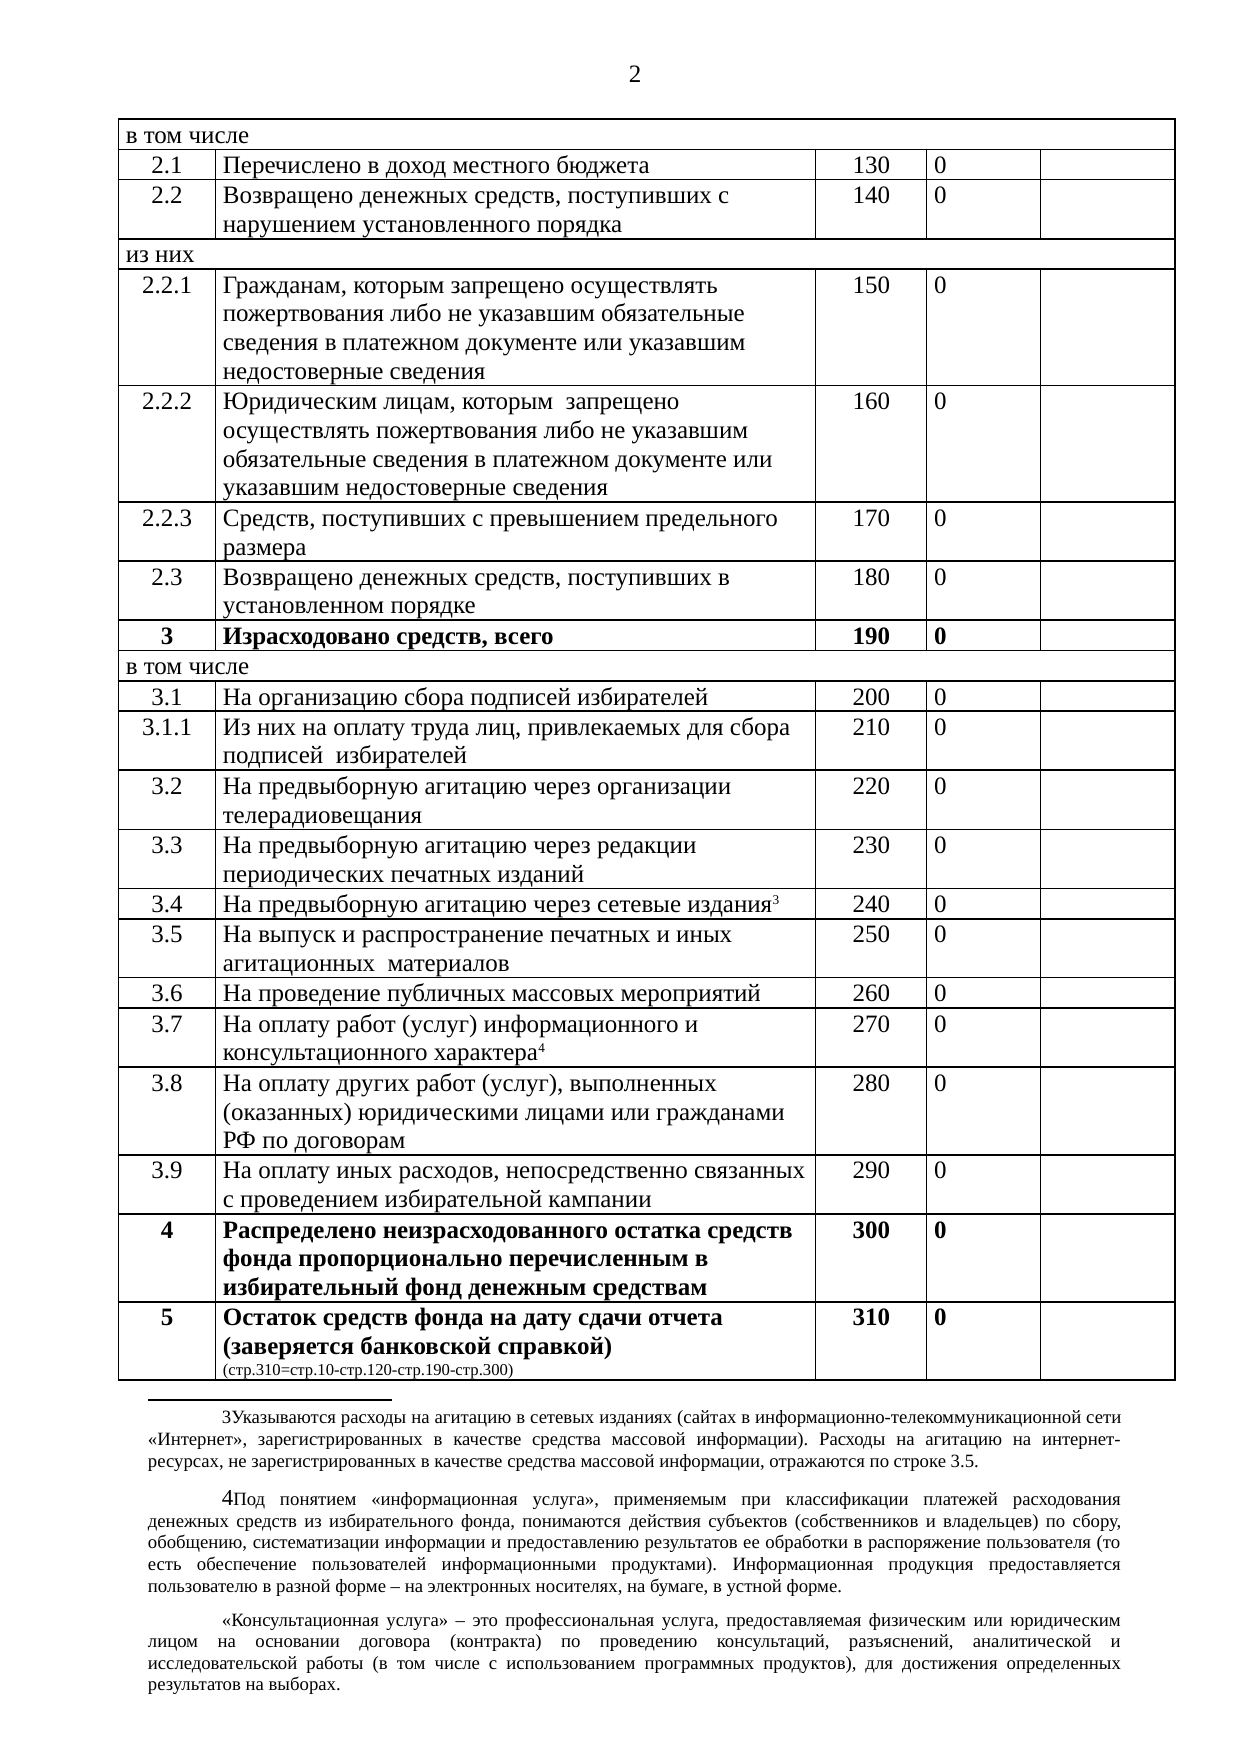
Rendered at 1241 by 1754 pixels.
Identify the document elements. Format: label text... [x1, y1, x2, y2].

table_cell [1041, 978, 1174, 1007]
table_cell 0 [927, 830, 1040, 887]
table_cell 250 [816, 920, 926, 977]
table_cell 3.8 [119, 1068, 215, 1154]
table_cell Юридическим лицам, которым запрещено осуществлять пожертвования либо не указавшим обязательные сведения в платежном документе или указавшим недостоверные сведения [216, 386, 815, 501]
table_cell 0 [927, 978, 1040, 1007]
table_cell [1041, 503, 1174, 560]
table_cell Остаток средств фонда на дату сдачи отчета (заверяется банковской справкой) (стр.310=стр.10-стр.120-стр.190-стр.300) [216, 1303, 815, 1379]
table_cell 3.9 [119, 1156, 215, 1213]
table_cell 2.2.3 [119, 503, 215, 560]
table_cell [1041, 889, 1174, 918]
table_cell [1041, 682, 1174, 710]
table_cell 0 [927, 920, 1040, 977]
table_cell 0 [927, 1156, 1040, 1213]
table_cell 260 [816, 978, 926, 1007]
table_cell [1041, 771, 1174, 828]
table_cell 0 [927, 270, 1040, 385]
table_cell На предвыборную агитацию через редакции периодических печатных изданий [216, 830, 815, 887]
table_cell 0 [927, 1009, 1040, 1066]
table_cell 0 [927, 503, 1040, 560]
table_cell 0 [927, 150, 1040, 179]
table_cell 160 [816, 386, 926, 501]
table_cell 3.6 [119, 978, 215, 1007]
table_cell 2.1 [119, 150, 215, 179]
table_cell 230 [816, 830, 926, 887]
table_cell 280 [816, 1068, 926, 1154]
table_cell 4 [119, 1215, 215, 1301]
table_cell 0 [927, 180, 1040, 238]
table_cell [1041, 712, 1174, 769]
table_cell [1041, 1156, 1174, 1213]
table_cell 220 [816, 771, 926, 828]
table_cell 190 [816, 621, 926, 650]
table_cell На оплату работ (услуг) информационного и консультационного характера [216, 1009, 815, 1066]
table_cell [1041, 270, 1174, 385]
table_cell Перечислено в доход местного бюджета [216, 150, 815, 179]
table_cell 3.3 [119, 830, 215, 887]
table_cell в том числе [119, 651, 1174, 680]
table_cell Из них на оплату труда лиц, привлекаемых для сбора подписей избирателей [216, 712, 815, 769]
table_cell [1041, 562, 1174, 619]
table_cell 210 [816, 712, 926, 769]
table_cell 180 [816, 562, 926, 619]
table_cell На организацию сбора подписей избирателей [216, 682, 815, 710]
table_cell 2.2.2 [119, 386, 215, 501]
table_cell 5 [119, 1303, 215, 1379]
table_cell На оплату других работ (услуг), выполненных (оказанных) юридическими лицами или гражданами РФ по договорам [216, 1068, 815, 1154]
table_cell в том числе [119, 120, 1174, 148]
table_cell На предвыборную агитацию через организации телерадиовещания [216, 771, 815, 828]
table_cell [1041, 1009, 1174, 1066]
table_cell Гражданам, которым запрещено осуществлять пожертвования либо не указавшим обязательные сведения в платежном документе или указавшим недостоверные сведения [216, 270, 815, 385]
table_cell На проведение публичных массовых мероприятий [216, 978, 815, 1007]
table_cell 3.1 [119, 682, 215, 710]
table_cell 0 [927, 621, 1040, 650]
table_cell 2.2 [119, 180, 215, 238]
table_cell 2.2.1 [119, 270, 215, 385]
table_cell 2.3 [119, 562, 215, 619]
table_cell [1041, 1068, 1174, 1154]
table_cell [1041, 150, 1174, 179]
table_cell 0 [927, 682, 1040, 710]
table_cell На выпуск и распространение печатных и иных агитационных материалов [216, 920, 815, 977]
table_cell [1041, 621, 1174, 650]
table_cell 130 [816, 150, 926, 179]
table_cell 170 [816, 503, 926, 560]
table_cell 0 [927, 712, 1040, 769]
table_cell 0 [927, 562, 1040, 619]
table_cell из них [119, 240, 1174, 268]
table_cell [1041, 1303, 1174, 1379]
table_cell 0 [927, 1303, 1040, 1379]
table_cell 3 [119, 621, 215, 650]
table_cell 3.7 [119, 1009, 215, 1066]
table_cell 310 [816, 1303, 926, 1379]
table_cell 150 [816, 270, 926, 385]
table_cell 290 [816, 1156, 926, 1213]
table_cell 0 [927, 889, 1040, 918]
table_cell 140 [816, 180, 926, 238]
table_cell [1041, 180, 1174, 238]
table_cell 3.5 [119, 920, 215, 977]
table_cell Израсходовано средств, всего [216, 621, 815, 650]
table_cell 3.4 [119, 889, 215, 918]
table_cell Возвращено денежных средств, поступивших в установленном порядке [216, 562, 815, 619]
table_cell Возвращено денежных средств, поступивших с нарушением установленного порядка [216, 180, 815, 238]
table_cell 240 [816, 889, 926, 918]
table_cell 0 [927, 771, 1040, 828]
table_cell Распределено неизрасходованного остатка средств фонда пропорционально перечисленным в избирательный фонд денежным средствам [216, 1215, 815, 1301]
table_cell Средств, поступивших с превышением предельного размера [216, 503, 815, 560]
table_cell [1041, 830, 1174, 887]
table_cell 200 [816, 682, 926, 710]
table_cell 270 [816, 1009, 926, 1066]
table_cell На предвыборную агитацию через сетевые издания [216, 889, 815, 918]
table_cell 0 [927, 1068, 1040, 1154]
table_cell На оплату иных расходов, непосредственно связанных с проведением избирательной кампании [216, 1156, 815, 1213]
table_cell [1041, 920, 1174, 977]
table_cell 3.2 [119, 771, 215, 828]
table_cell 3.1.1 [119, 712, 215, 769]
table_cell [1041, 386, 1174, 501]
table_cell [1041, 1215, 1174, 1301]
table_cell 300 [816, 1215, 926, 1301]
table_cell 0 [927, 386, 1040, 501]
table_cell 0 [927, 1215, 1040, 1301]
